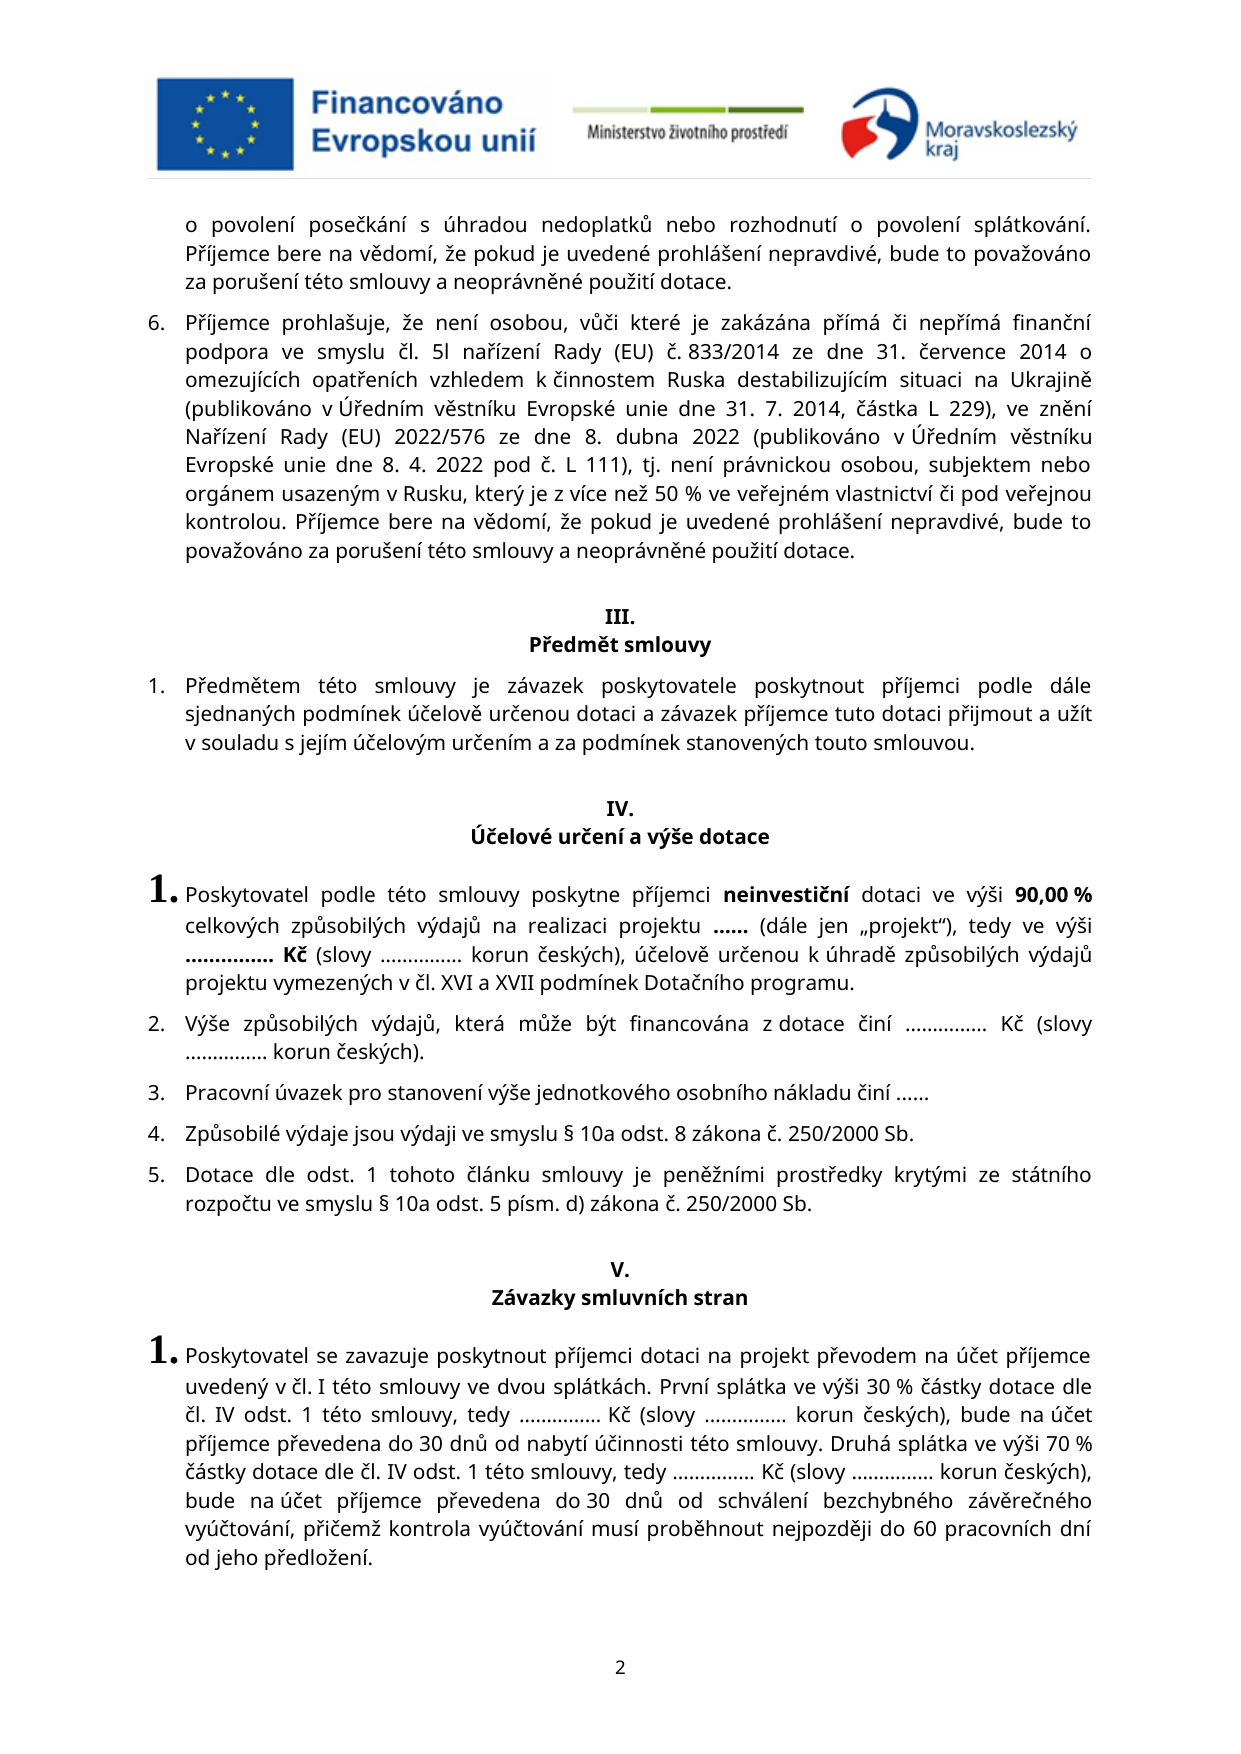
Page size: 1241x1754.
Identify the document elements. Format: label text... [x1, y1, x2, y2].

list Způsobilé výdaje jsou výdaji ve smyslu § 10a odst. 8 zákona č. 250/2000 Sb. [148, 1119, 1092, 1148]
list o povolení posečkání s úhradou nedoplatků nebo rozhodnutí o povolení splátkování. Příjemce bere na vědomí, že pokud je uvedené prohlášení nepravdivé, bude to považováno za porušení této smlouvy a neoprávněné použití dotace. [148, 211, 1092, 296]
text III. Předmět smlouvy [148, 602, 1092, 659]
list Poskytovatel podle této smlouvy poskytne příjemci neinvestiční dotaci ve výši 90,00 % celkových způsobilých výdajů na realizaci projektu …… (dále jen „projekt“), tedy ve výši …………… Kč (slovy …………… korun českých), účelově určenou k úhradě způsobilých výdajů projektu vymezených v čl. XVI a XVII podmínek Dotačního programu. [148, 863, 1092, 997]
list Dotace dle odst. 1 tohoto článku smlouvy je peněžními prostředky krytými ze státního rozpočtu ve smyslu § 10a odst. 5 písm. d) zákona č. 250/2000 Sb. [148, 1160, 1092, 1217]
text V. Závazky smluvních stran [148, 1255, 1092, 1312]
list Pracovní úvazek pro stanovení výše jednotkového osobního nákladu činí ...... [148, 1078, 1092, 1107]
list Předmětem této smlouvy je závazek poskytovatele poskytnout příjemci podle dále sjednaných podmínek účelově určenou dotaci a závazek příjemce tuto dotaci přijmout a užít v souladu s jejím účelovým určením a za podmínek stanovených touto smlouvou. [148, 671, 1092, 756]
list Výše způsobilých výdajů, která může být financována z dotace činí …………… Kč (slovy …………… korun českých). [148, 1009, 1092, 1066]
list Příjemce prohlašuje, že není osobou, vůči které je zakázána přímá či nepřímá finanční podpora ve smyslu čl. 5l nařízení Rady (EU) č. 833/2014 ze dne 31. července 2014 o omezujících opatřeních vzhledem k činnostem Ruska destabilizujícím situaci na Ukrajině (publikováno v Úředním věstníku Evropské unie dne 31. 7. 2014, částka L 229), ve znění Nařízení Rady (EU) 2022/576 ze dne 8. dubna 2022 (publikováno v Úředním věstníku Evropské unie dne 8. 4. 2022 pod č. L 111), tj. není právnickou osobou, subjektem nebo orgánem usazeným v Rusku, který je z více než 50 % ve veřejném vlastnictví či pod veřejnou kontrolou. Příjemce bere na vědomí, že pokud je uvedené prohlášení nepravdivé, bude to považováno za porušení této smlouvy a neoprávněné použití dotace. [148, 308, 1092, 564]
list Poskytovatel se zavazuje poskytnout příjemci dotaci na projekt převodem na účet příjemce uvedený v čl. I této smlouvy ve dvou splátkách. První splátka ve výši 30 % částky dotace dle čl. IV odst. 1 této smlouvy, tedy …………… Kč (slovy …………… korun českých), bude na účet příjemce převedena do 30 dnů od nabytí účinnosti této smlouvy. Druhá splátka ve výši 70 % částky dotace dle čl. IV odst. 1 této smlouvy, tedy …………… Kč (slovy …………… korun českých), bude na účet příjemce převedena do 30 dnů od schválení bezchybného závěrečného vyúčtování, přičemž kontrola vyúčtování musí proběhnout nejpozději do 60 pracovních dní od jeho předložení. [148, 1324, 1092, 1571]
text IV. Účelové určení a výše dotace [148, 794, 1092, 851]
picture [147, 73, 1095, 182]
